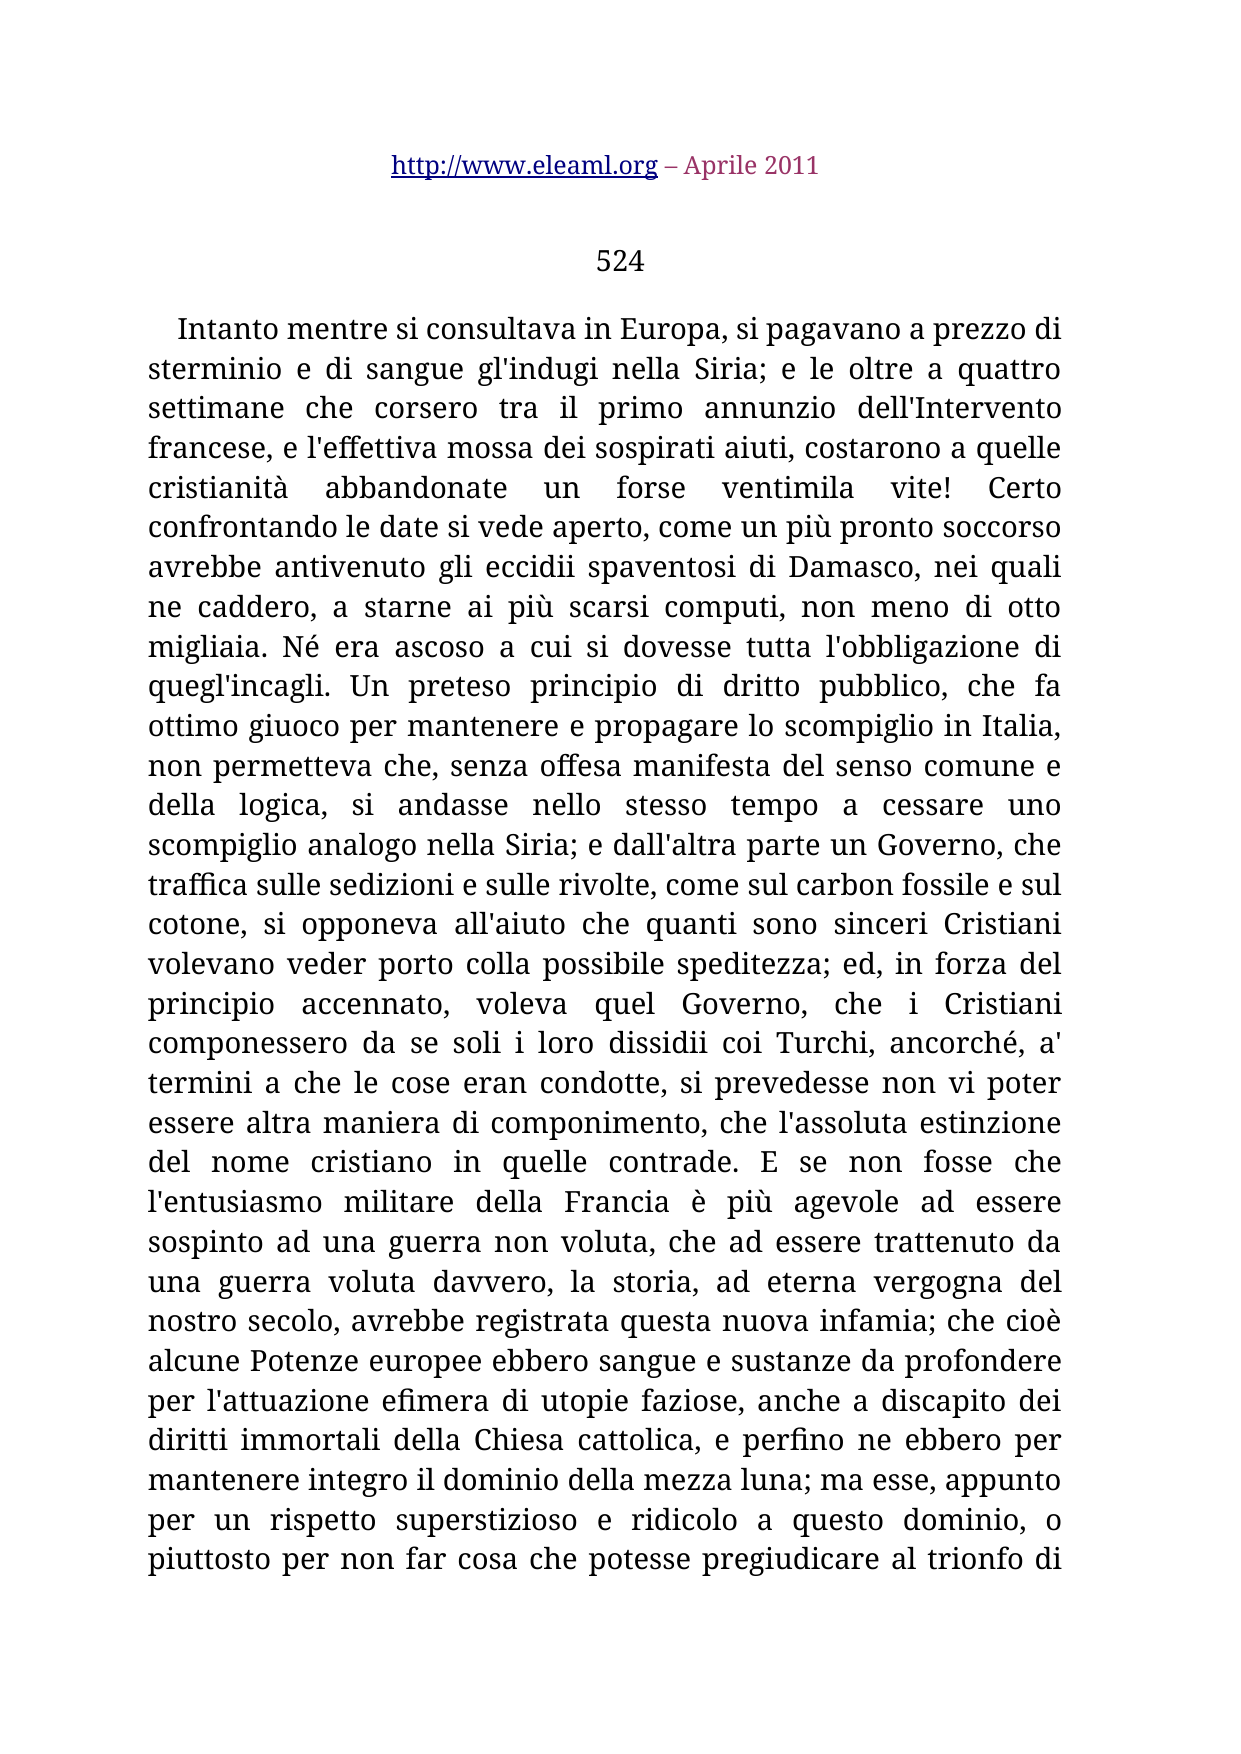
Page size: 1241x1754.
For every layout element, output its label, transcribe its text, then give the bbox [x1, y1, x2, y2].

text Intanto mentre si consultava in Europa, si pagavano a prezzo di sterminio e di sangue gl'indugi nella Siria; e le oltre a quattro settimane che corsero tra il primo annunzio dell'Intervento francese, e l'effettiva mossa dei sospirati aiuti, costarono a quelle cristianità abbandonate un forse ventimila vite! Certo confrontando le date si vede aperto, come un più pronto soccorso avrebbe antivenuto gli eccidii spaventosi di Damasco, nei quali ne caddero, a starne ai più scarsi computi, non meno di otto migliaia. Né era ascoso a cui si dovesse tutta l'obbligazione di quegl'incagli. Un preteso principio di dritto pubblico, che fa ottimo giuoco per mantenere e propagare lo scompiglio in Italia, non permetteva che, senza offesa manifesta del senso comune e della logica, si andasse nello stesso tempo a cessare uno scompiglio analogo nella Siria; e dall'altra parte un Governo, che traffica sulle sedizioni e sulle rivolte, come sul carbon fossile e sul cotone, si opponeva all'aiuto che quanti sono sinceri Cristiani volevano veder porto colla possibile speditezza; ed, in forza del principio accennato, voleva quel Governo, che i Cristiani componessero da se soli i loro dissidii coi Turchi, ancorché, a' termini a che le cose eran condotte, si prevedesse non vi poter essere altra maniera di componimento, che l'assoluta estinzione del nome cristiano in quelle contrade. E se non fosse che l'entusiasmo militare della Francia è più agevole ad essere sospinto ad una guerra non voluta, che ad essere trattenuto da una guerra voluta davvero, la storia, ad eterna vergogna del nostro secolo, avrebbe registrata questa nuova infamia; che cioè alcune Potenze europee ebbero sangue e sustanze da profondere per l'attuazione efimera di utopie faziose, anche a discapito dei diritti immortali della Chiesa cattolica, e perfino ne ebbero per mantenere integro il dominio della mezza luna; ma esse, appunto per un rispetto superstizioso e ridicolo a questo dominio, o piuttosto per non far cosa che potesse pregiudicare al trionfo di [148, 308, 1063, 1578]
text 524 [148, 240, 1063, 279]
